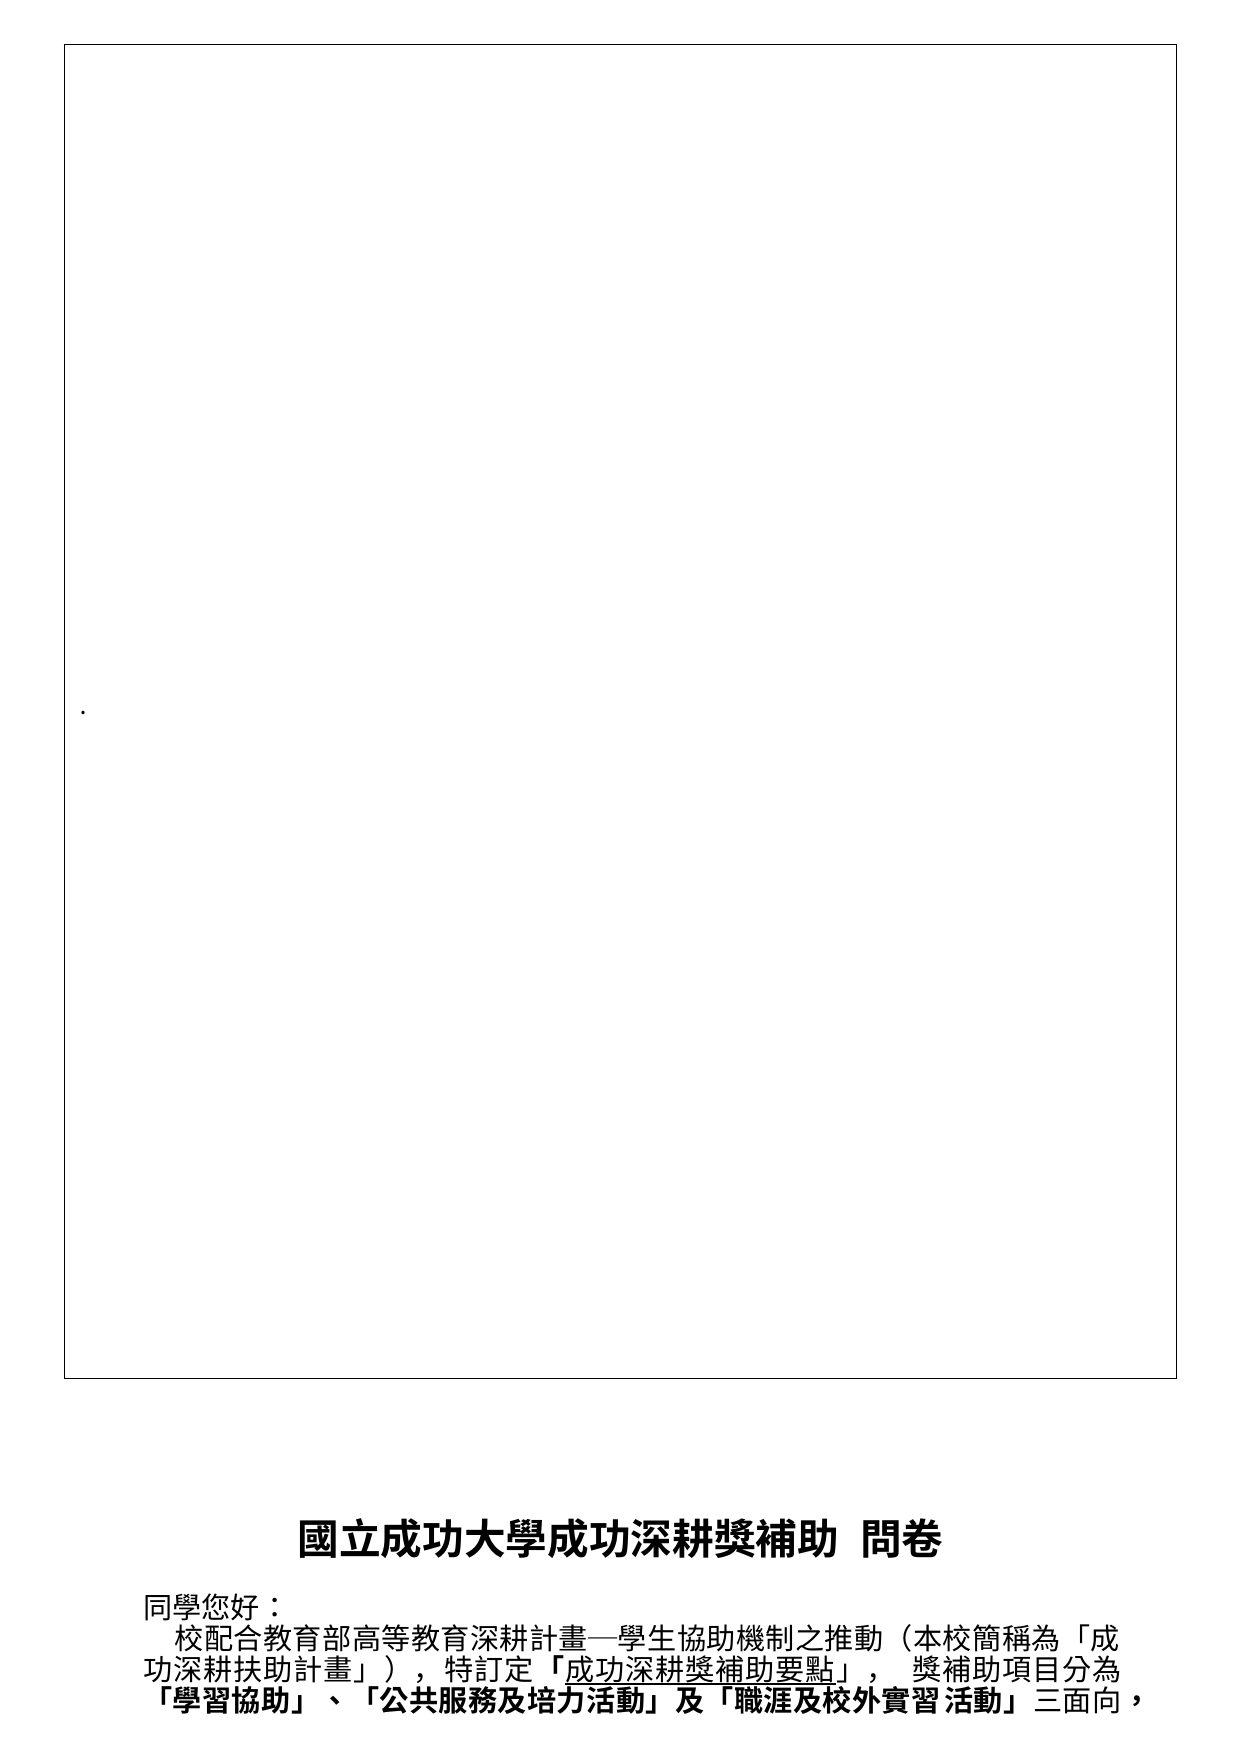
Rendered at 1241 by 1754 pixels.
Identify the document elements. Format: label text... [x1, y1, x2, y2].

text 國立成功大學成功深耕獎補助 問卷 [118, 1524, 1122, 1562]
table_cell · [65, 45, 1176, 1377]
text 同學您好： [118, 1593, 1122, 1624]
text 校配合教育部高等教育深耕計畫─學生協助機制之推動（本校簡稱為「成功深耕扶助計畫」），特訂定「成功深耕獎補助要點」， 獎補助項目分為「學習協助」、「公共服務及培力活動」及「職涯及校外實習活動」三面向，為了瞭解實施情形並提升爾後求學、就業等需求，以作為未來規劃參考，煩請您撥冗填答下列問卷後擲交工作人員。再次感謝您的協助與支持！ [143, 1624, 1122, 1718]
